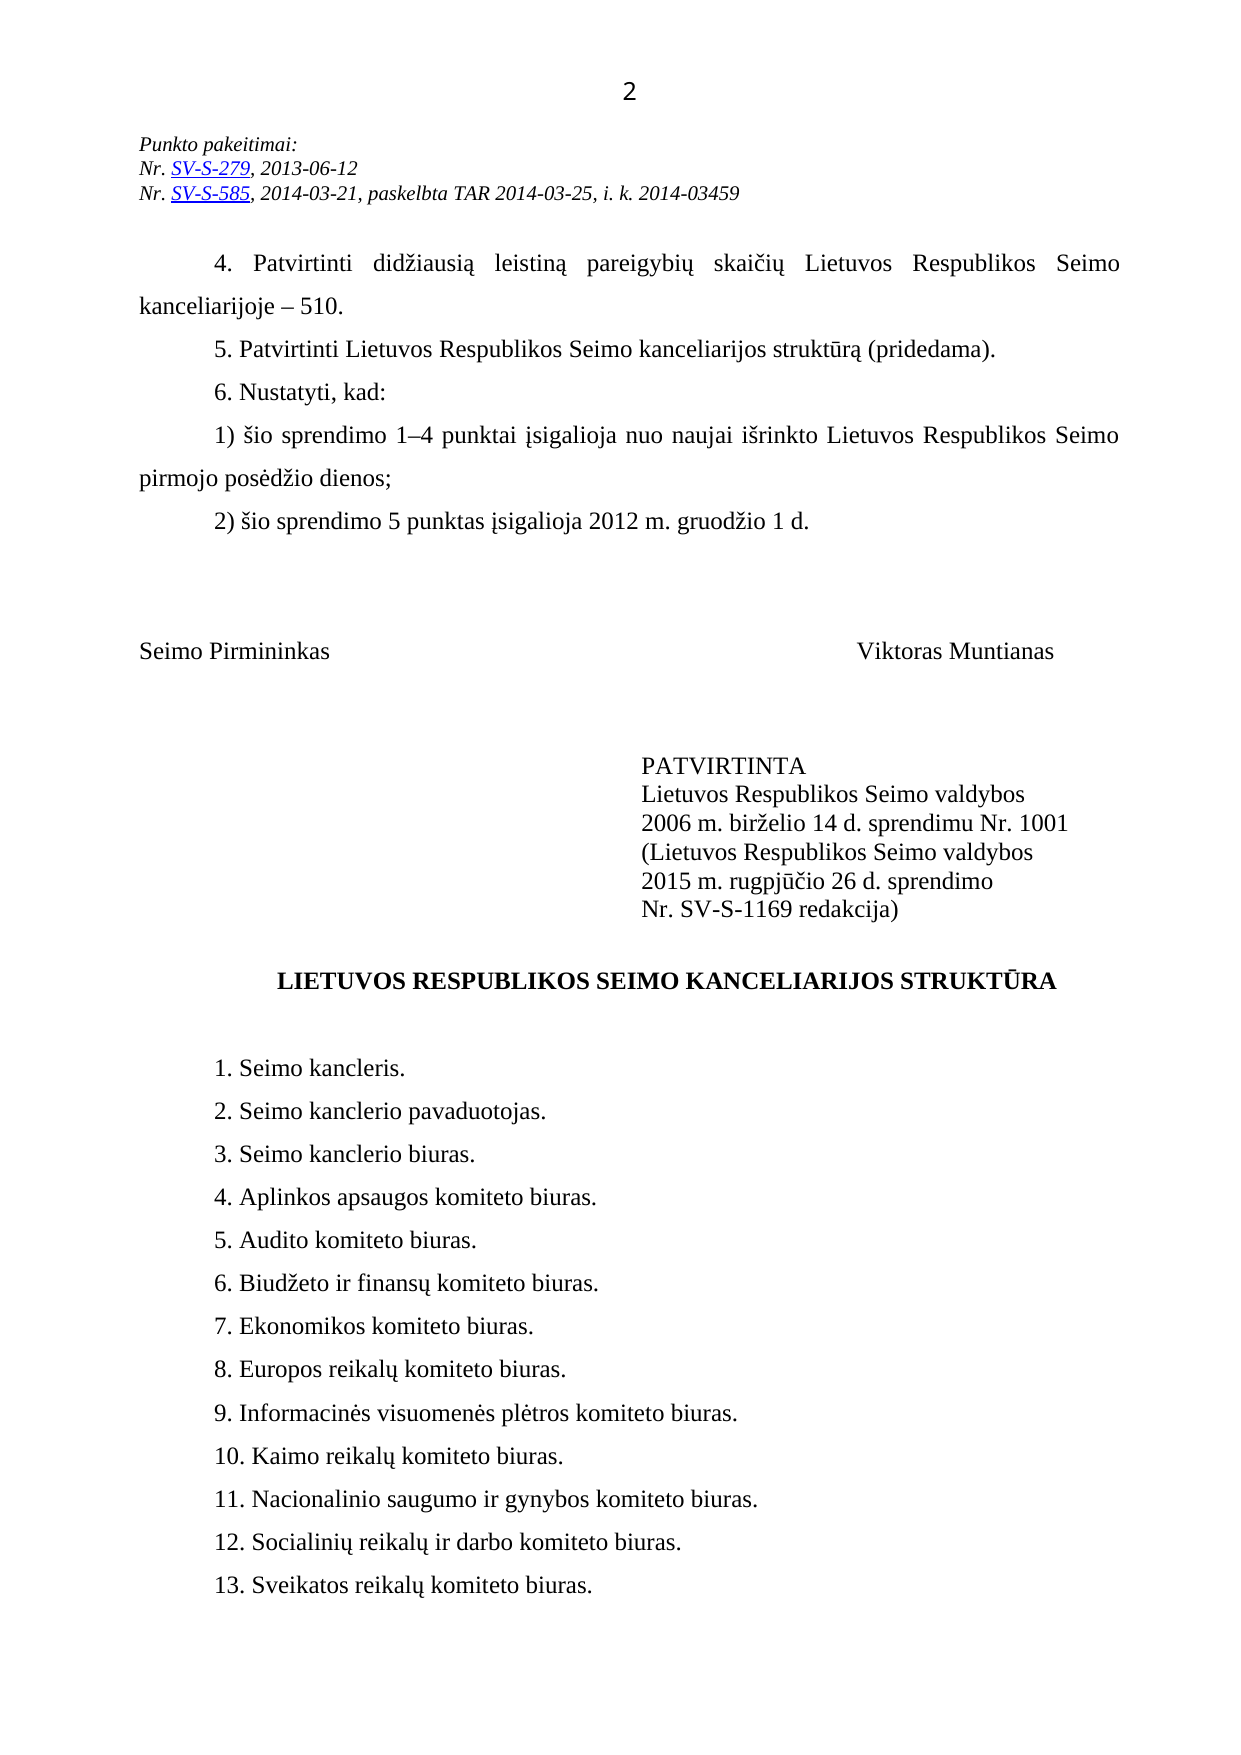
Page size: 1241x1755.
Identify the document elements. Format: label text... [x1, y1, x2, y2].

text 13. Sveikatos reikalų komiteto biuras. [139, 1570, 1120, 1599]
text 1. Seimo kancleris. [139, 1053, 1120, 1081]
text 6. Biudžeto ir finansų komiteto biuras. [139, 1268, 1120, 1297]
text 5. Patvirtinti Lietuvos Respublikos Seimo kanceliarijos struktūrą (pridedama). [139, 334, 1120, 363]
text 4. Aplinkos apsaugos komiteto biuras. [139, 1182, 1120, 1211]
text 2. Seimo kanclerio pavaduotojas. [139, 1096, 1120, 1124]
text 11. Nacionalinio saugumo ir gynybos komiteto biuras. [139, 1484, 1120, 1513]
text 8. Europos reikalų komiteto biuras. [139, 1354, 1120, 1383]
text 10. Kaimo reikalų komiteto biuras. [139, 1441, 1120, 1469]
text 2) šio sprendimo 5 punktas įsigalioja 2012 m. gruodžio 1 d. [139, 506, 1120, 535]
text (Lietuvos Respublikos Seimo valdybos [641, 837, 1120, 866]
text 9. Informacinės visuomenės plėtros komiteto biuras. [139, 1398, 1120, 1426]
text 12. Socialinių reikalų ir darbo komiteto biuras. [139, 1527, 1120, 1556]
text Lietuvos Respublikos Seimo valdybos [641, 779, 1120, 808]
text 6. Nustatyti, kad: [139, 377, 1120, 406]
text 5. Audito komiteto biuras. [139, 1225, 1120, 1254]
text Seimo Pirmininkas Viktoras Muntianas [139, 636, 1120, 664]
text Nr. SV-S-279, 2013-06-12 [139, 156, 1120, 180]
text Nr. SV-S-1169 redakcija) [641, 894, 1120, 923]
text PATVIRTINTA [641, 751, 1120, 779]
text LIETUVOS RESPUBLIKOS SEIMO KANCELIARIJOS STRUKTŪRA [139, 966, 1120, 995]
text 3. Seimo kanclerio biuras. [139, 1139, 1120, 1168]
text 1) šio sprendimo 1–4 punktai įsigalioja nuo naujai išrinkto Lietuvos Respublikos Seimo pirmojo posėdžio dienos; [139, 420, 1120, 492]
text 2015 m. rugpjūčio 26 d. sprendimo [641, 866, 1120, 894]
text 4. Patvirtinti didžiausią leistiną pareigybių skaičių Lietuvos Respublikos Seimo kanceliarijoje – 510. [139, 248, 1120, 319]
text 7. Ekonomikos komiteto biuras. [139, 1311, 1120, 1340]
text Nr. SV-S-585, 2014-03-21, paskelbta TAR 2014-03-25, i. k. 2014-03459 [139, 180, 1120, 204]
text 2006 m. birželio 14 d. sprendimu Nr. 1001 [641, 808, 1120, 837]
text Punkto pakeitimai: [139, 132, 1120, 156]
